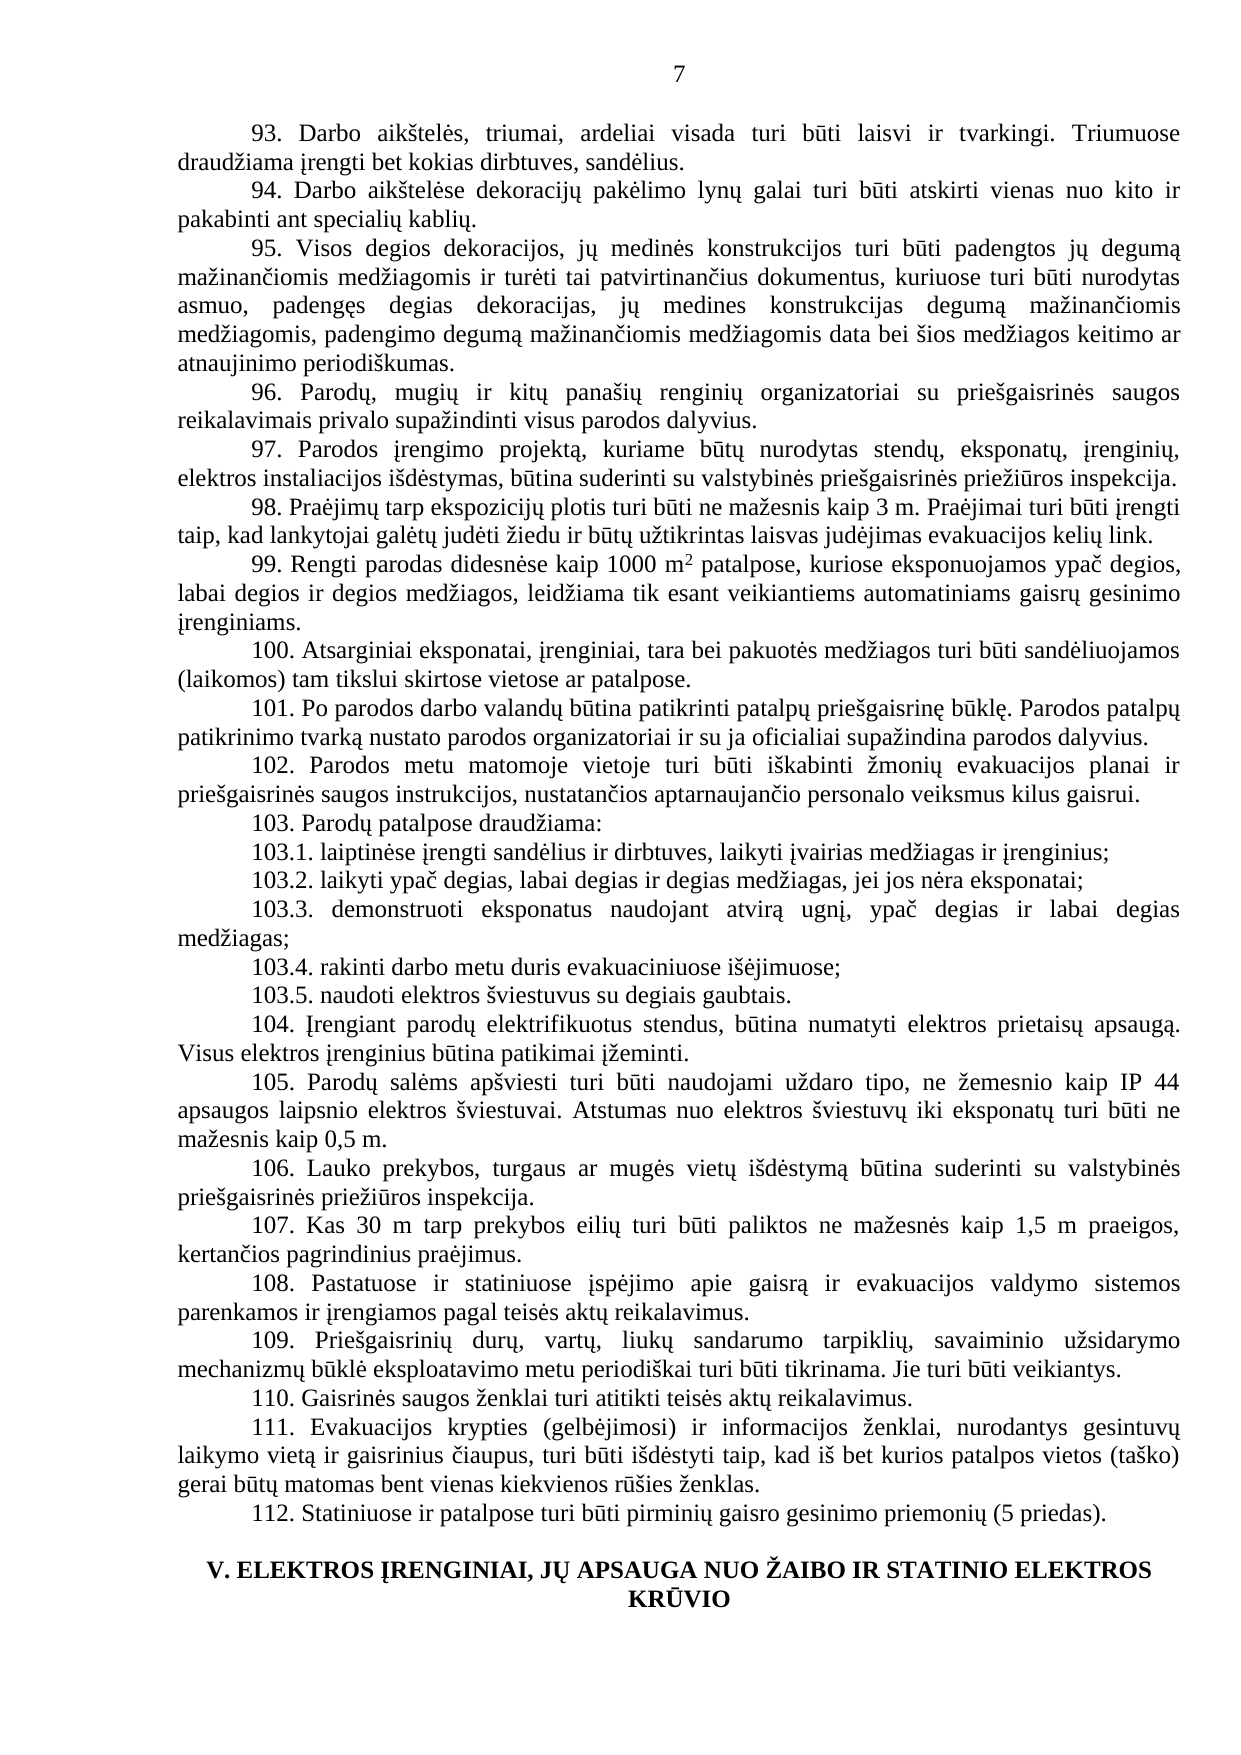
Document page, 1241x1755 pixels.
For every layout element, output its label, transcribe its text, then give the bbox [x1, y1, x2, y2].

text 103.3. demonstruoti eksponatus naudojant atvirą ugnį, ypač degias ir labai degias medžiagas; [177, 894, 1181, 952]
text 103.4. rakinti darbo metu duris evakuaciniuose išėjimuose; [177, 952, 1181, 981]
text 96. Parodų, mugių ir kitų panašių renginių organizatoriai su priešgaisrinės saugos reikalavimais privalo supažindinti visus parodos dalyvius. [177, 377, 1181, 434]
text 103.2. laikyti ypač degias, labai degias ir degias medžiagas, jei jos nėra eksponatai; [177, 866, 1181, 894]
text 109. Priešgaisrinių durų, vartų, liukų sandarumo tarpiklių, savaiminio užsidarymo mechanizmų būklė eksploatavimo metu periodiškai turi būti tikrinama. Jie turi būti veikiantys. [177, 1326, 1181, 1383]
text 103.5. naudoti elektros šviestuvus su degiais gaubtais. [177, 981, 1181, 1009]
text 112. Statiniuose ir patalpose turi būti pirminių gaisro gesinimo priemonių (5 priedas). [177, 1498, 1181, 1527]
text 107. Kas 30 m tarp prekybos eilių turi būti paliktos ne mažesnės kaip 1,5 m praeigos, kertančios pagrindinius praėjimus. [177, 1211, 1181, 1268]
text 111. Evakuacijos krypties (gelbėjimosi) ir informacijos ženklai, nurodantys gesintuvų laikymo vietą ir gaisrinius čiaupus, turi būti išdėstyti taip, kad iš bet kurios patalpos vietos (taško) gerai būtų matomas bent vienas kiekvienos rūšies ženklas. [177, 1412, 1181, 1498]
text 93. Darbo aikštelės, triumai, ardeliai visada turi būti laisvi ir tvarkingi. Triumuose draudžiama įrengti bet kokias dirbtuves, sandėlius. [177, 118, 1181, 176]
text 106. Lauko prekybos, turgaus ar mugės vietų išdėstymą būtina suderinti su valstybinės priešgaisrinės priežiūros inspekcija. [177, 1153, 1181, 1211]
text 103. Parodų patalpose draudžiama: [177, 808, 1181, 837]
text 94. Darbo aikštelėse dekoracijų pakėlimo lynų galai turi būti atskirti vienas nuo kito ir pakabinti ant specialių kablių. [177, 176, 1181, 233]
text 108. Pastatuose ir statiniuose įspėjimo apie gaisrą ir evakuacijos valdymo sistemos parenkamos ir įrengiamos pagal teisės aktų reikalavimus. [177, 1268, 1181, 1326]
text 95. Visos degios dekoracijos, jų medinės konstrukcijos turi būti padengtos jų degumą mažinančiomis medžiagomis ir turėti tai patvirtinančius dokumentus, kuriuose turi būti nurodytas asmuo, padengęs degias dekoracijas, jų medines konstrukcijas degumą mažinančiomis medžiagomis, padengimo degumą mažinančiomis medžiagomis data bei šios medžiagos keitimo ar atnaujinimo periodiškumas. [177, 233, 1181, 377]
text V. ELEKTROS ĮRENGINIAI, JŲ APSAUGA NUO ŽAIBO IR STATINIO ELEKTROS KRŪVIO [177, 1556, 1181, 1613]
text 101. Po parodos darbo valandų būtina patikrinti patalpų priešgaisrinę būklę. Parodos patalpų patikrinimo tvarką nustato parodos organizatoriai ir su ja oficialiai supažindina parodos dalyvius. [177, 693, 1181, 751]
text 100. Atsarginiai eksponatai, įrenginiai, tara bei pakuotės medžiagos turi būti sandėliuojamos (laikomos) tam tikslui skirtose vietose ar patalpose. [177, 636, 1181, 693]
text 99. Rengti parodas didesnėse kaip 1000 m2 patalpose, kuriose eksponuojamos ypač degios, labai degios ir degios medžiagos, leidžiama tik esant veikiantiems automatiniams gaisrų gesinimo įrenginiams. [177, 549, 1181, 636]
text 110. Gaisrinės saugos ženklai turi atitikti teisės aktų reikalavimus. [177, 1383, 1181, 1412]
text 103.1. laiptinėse įrengti sandėlius ir dirbtuves, laikyti įvairias medžiagas ir įrenginius; [177, 837, 1181, 866]
text 102. Parodos metu matomoje vietoje turi būti iškabinti žmonių evakuacijos planai ir priešgaisrinės saugos instrukcijos, nustatančios aptarnaujančio personalo veiksmus kilus gaisrui. [177, 751, 1181, 808]
text 97. Parodos įrengimo projektą, kuriame būtų nurodytas stendų, eksponatų, įrenginių, elektros instaliacijos išdėstymas, būtina suderinti su valstybinės priešgaisrinės priežiūros inspekcija. [177, 434, 1181, 492]
text 98. Praėjimų tarp ekspozicijų plotis turi būti ne mažesnis kaip 3 m. Praėjimai turi būti įrengti taip, kad lankytojai galėtų judėti žiedu ir būtų užtikrintas laisvas judėjimas evakuacijos kelių link. [177, 492, 1181, 549]
text 105. Parodų salėms apšviesti turi būti naudojami uždaro tipo, ne žemesnio kaip IP 44 apsaugos laipsnio elektros šviestuvai. Atstumas nuo elektros šviestuvų iki eksponatų turi būti ne mažesnis kaip 0,5 m. [177, 1067, 1181, 1153]
text 104. Įrengiant parodų elektrifikuotus stendus, būtina numatyti elektros prietaisų apsaugą. Visus elektros įrenginius būtina patikimai įžeminti. [177, 1009, 1181, 1067]
